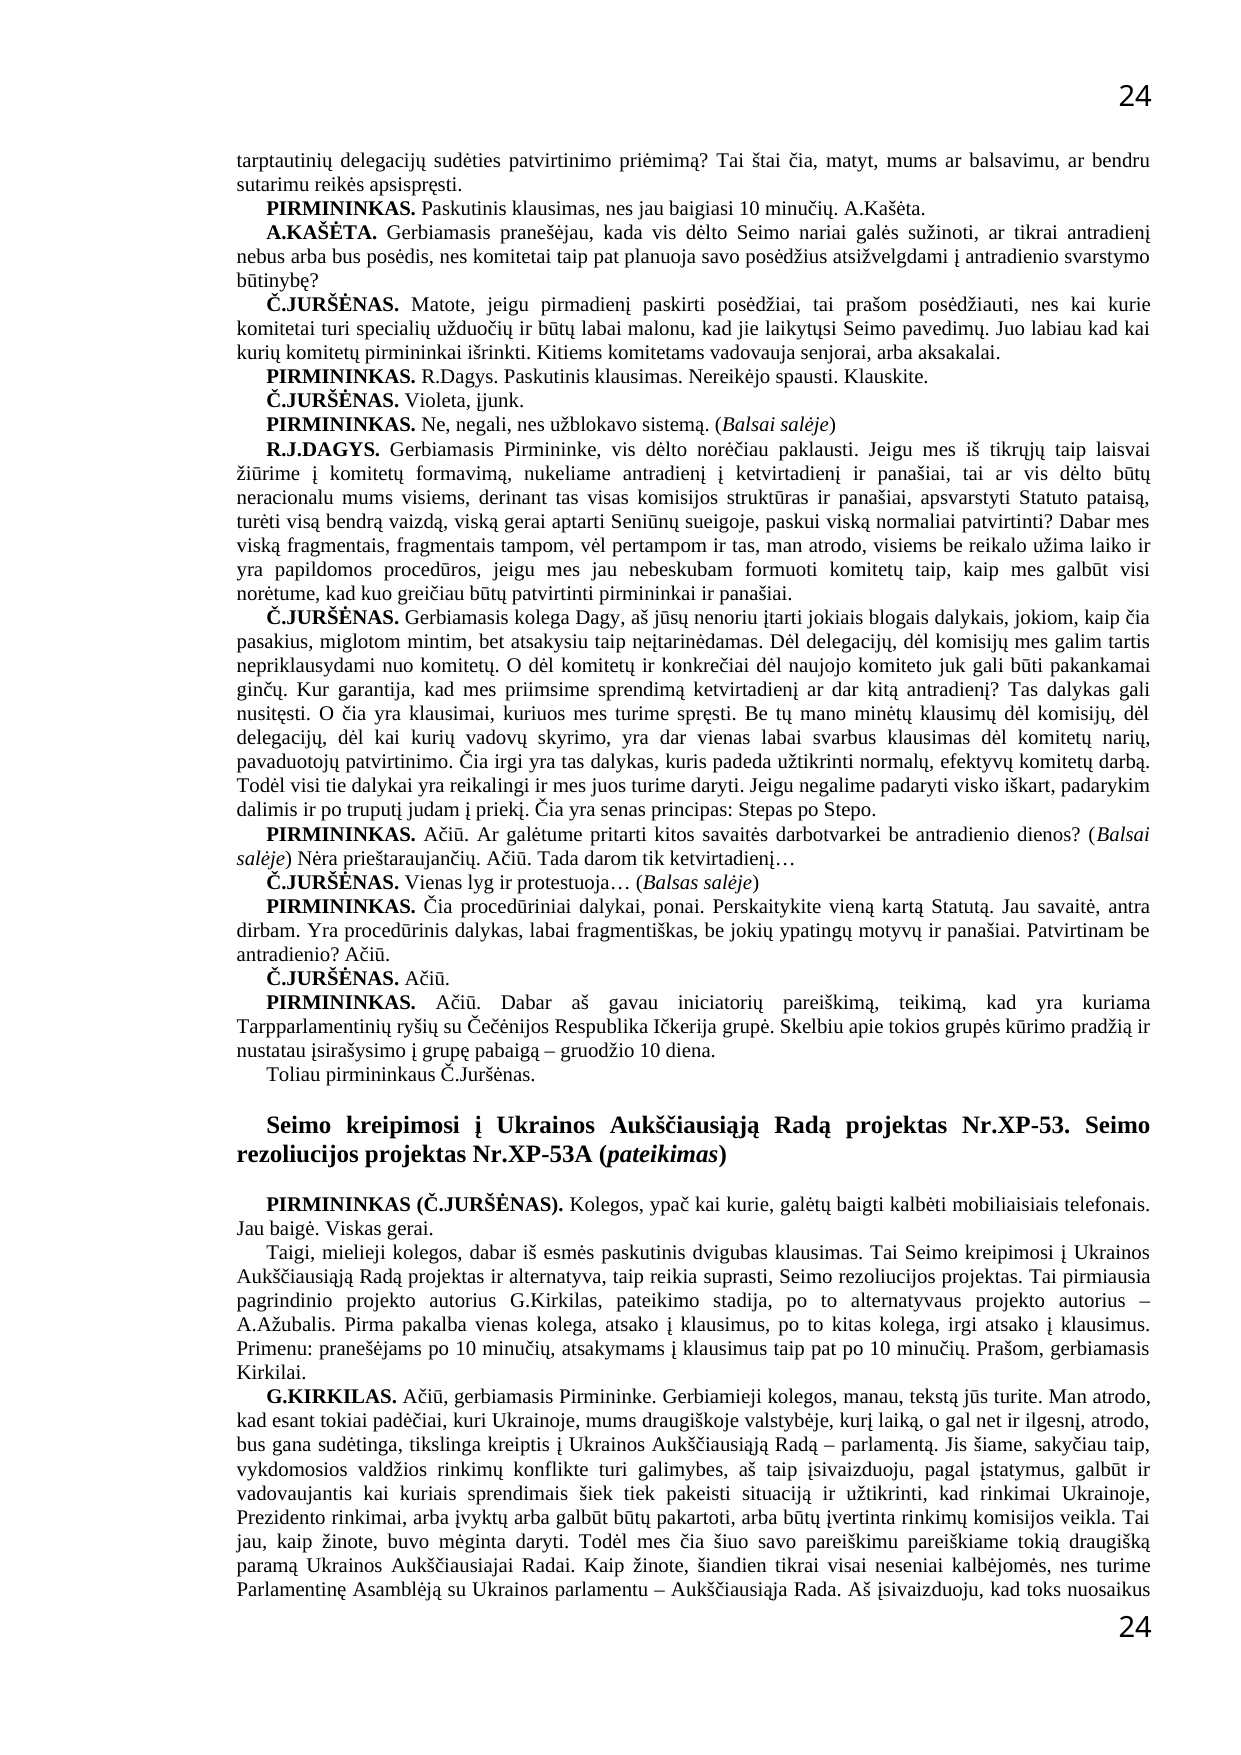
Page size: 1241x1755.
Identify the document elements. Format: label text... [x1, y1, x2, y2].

text PIRMININKAS. Čia procedūriniai dalykai, ponai. Perskaitykite vieną kartą Statutą. Jau savaitė, antra dirbam. Yra procedūrinis dalykas, labai fragmentiškas, be jokių ypatingų motyvų ir panašiai. Patvirtinam be antradienio? Ačiū. [236, 894, 1152, 966]
text PIRMININKAS. Paskutinis klausimas, nes jau baigiasi 10 minučių. A.Kašėta. [236, 196, 1152, 220]
text Č.JURŠĖNAS. Ačiū. [236, 966, 1152, 990]
text Č.JURŠĖNAS. Violeta, įjunk. [236, 388, 1152, 412]
text Taigi, mielieji kolegos, dabar iš esmės paskutinis dvigubas klausimas. Tai Seimo kreipimosi į Ukrainos Aukščiausiąją Radą projektas ir alternatyva, taip reikia suprasti, Seimo rezoliucijos projektas. Tai pirmiausia pagrindinio projekto autorius G.Kirkilas, pateikimo stadija, po to alternatyvaus projekto autorius – A.Ažubalis. Pirma pakalba vienas kolega, atsako į klausimus, po to kitas kolega, irgi atsako į klausimus. Primenu: pranešėjams po 10 minučių, atsakymams į klausimus taip pat po 10 minučių. Prašom, gerbiamasis Kirkilai. [236, 1240, 1152, 1384]
text R.J.DAGYS. Gerbiamasis Pirmininke, vis dėlto norėčiau paklausti. Jeigu mes iš tikrųjų taip laisvai žiūrime į komitetų formavimą, nukeliame antradienį į ketvirtadienį ir panašiai, tai ar vis dėlto būtų neracionalu mums visiems, derinant tas visas komisijos struktūras ir panašiai, apsvarstyti Statuto pataisą, turėti visą bendrą vaizdą, viską gerai aptarti Seniūnų sueigoje, paskui viską normaliai patvirtinti? Dabar mes viską fragmentais, fragmentais tampom, vėl pertampom ir tas, man atrodo, visiems be reikalo užima laiko ir yra papildomos procedūros, jeigu mes jau nebeskubam formuoti komitetų taip, kaip mes galbūt visi norėtume, kad kuo greičiau būtų patvirtinti pirmininkai ir panašiai. [236, 436, 1152, 605]
text Č.JURŠĖNAS. Vienas lyg ir protestuoja… (Balsas salėje) [236, 869, 1152, 894]
text Č.JURŠĖNAS. Gerbiamasis kolega Dagy, aš jūsų nenoriu įtarti jokiais blogais dalykais, jokiom, kaip čia pasakius, miglotom mintim, bet atsakysiu taip neįtarinėdamas. Dėl delegacijų, dėl komisijų mes galim tartis nepriklausydami nuo komitetų. O dėl komitetų ir konkrečiai dėl naujojo komiteto juk gali būti pakankamai ginčų. Kur garantija, kad mes priimsime sprendimą ketvirtadienį ar dar kitą antradienį? Tas dalykas gali nusitęsti. O čia yra klausimai, kuriuos mes turime spręsti. Be tų mano minėtų klausimų dėl komisijų, dėl delegacijų, dėl kai kurių vadovų skyrimo, yra dar vienas labai svarbus klausimas dėl komitetų narių, pavaduotojų patvirtinimo. Čia irgi yra tas dalykas, kuris padeda užtikrinti normalų, efektyvų komitetų darbą. Todėl visi tie dalykai yra reikalingi ir mes juos turime daryti. Jeigu negalime padaryti visko iškart, padarykim dalimis ir po truputį judam į priekį. Čia yra senas principas: Stepas po Stepo. [236, 605, 1152, 821]
text A.KAŠĖTA. Gerbiamasis pranešėjau, kada vis dėlto Seimo nariai galės sužinoti, ar tikrai antradienį nebus arba bus posėdis, nes komitetai taip pat planuoja savo posėdžius atsižvelgdami į antradienio svarstymo būtinybę? [236, 220, 1152, 292]
text G.KIRKILAS. Ačiū, gerbiamasis Pirmininke. Gerbiamieji kolegos, manau, tekstą jūs turite. Man atrodo, kad esant tokiai padėčiai, kuri Ukrainoje, mums draugiškoje valstybėje, kurį laiką, o gal net ir ilgesnį, atrodo, bus gana sudėtinga, tikslinga kreiptis į Ukrainos Aukščiausiąją Radą – parlamentą. Jis šiame, sakyčiau taip, vykdomosios valdžios rinkimų konflikte turi galimybes, aš taip įsivaizduoju, pagal įstatymus, galbūt ir vadovaujantis kai kuriais sprendimais šiek tiek pakeisti situaciją ir užtikrinti, kad rinkimai Ukrainoje, Prezidento rinkimai, arba įvyktų arba galbūt būtų pakartoti, arba būtų įvertinta rinkimų komisijos veikla. Tai jau, kaip žinote, buvo mėginta daryti. Todėl mes čia šiuo savo pareiškimu pareiškiame tokią draugišką paramą Ukrainos Aukščiausiajai Radai. Kaip žinote, šiandien tikrai visai neseniai kalbėjomės, nes turime Parlamentinę Asamblėją su Ukrainos parlamentu – Aukščiausiąja Rada. Aš įsivaizduoju, kad toks nuosaikus [236, 1384, 1152, 1601]
text Seimo kreipimosi į Ukrainos Aukščiausiąją Radą projektas Nr.XP-53. Seimo rezoliucijos projektas Nr.XP-53A (pateikimas) [236, 1110, 1152, 1168]
text Toliau pirmininkaus Č.Juršėnas. [236, 1062, 1152, 1086]
text PIRMININKAS. R.Dagys. Paskutinis klausimas. Nereikėjo spausti. Klauskite. [236, 364, 1152, 388]
text tarptautinių delegacijų sudėties patvirtinimo priėmimą? Tai štai čia, matyt, mums ar balsavimu, ar bendru sutarimu reikės apsispręsti. [236, 148, 1152, 196]
text Č.JURŠĖNAS. Matote, jeigu pirmadienį paskirti posėdžiai, tai prašom posėdžiauti, nes kai kurie komitetai turi specialių užduočių ir būtų labai malonu, kad jie laikytųsi Seimo pavedimų. Juo labiau kad kai kurių komitetų pirmininkai išrinkti. Kitiems komitetams vadovauja senjorai, arba aksakalai. [236, 292, 1152, 364]
text PIRMININKAS. Ačiū. Ar galėtume pritarti kitos savaitės darbotvarkei be antradienio dienos? (Balsai salėje) Nėra prieštaraujančių. Ačiū. Tada darom tik ketvirtadienį… [236, 821, 1152, 869]
text PIRMININKAS. Ne, negali, nes užblokavo sistemą. (Balsai salėje) [236, 412, 1152, 436]
text PIRMININKAS. Ačiū. Dabar aš gavau iniciatorių pareiškimą, teikimą, kad yra kuriama Tarpparlamentinių ryšių su Čečėnijos Respublika Ičkerija grupė. Skelbiu apie tokios grupės kūrimo pradžią ir nustatau įsirašysimo į grupę pabaigą – gruodžio 10 diena. [236, 990, 1152, 1062]
text PIRMININKAS (Č.JURŠĖNAS). Kolegos, ypač kai kurie, galėtų baigti kalbėti mobiliaisiais telefonais. Jau baigė. Viskas gerai. [236, 1192, 1152, 1240]
